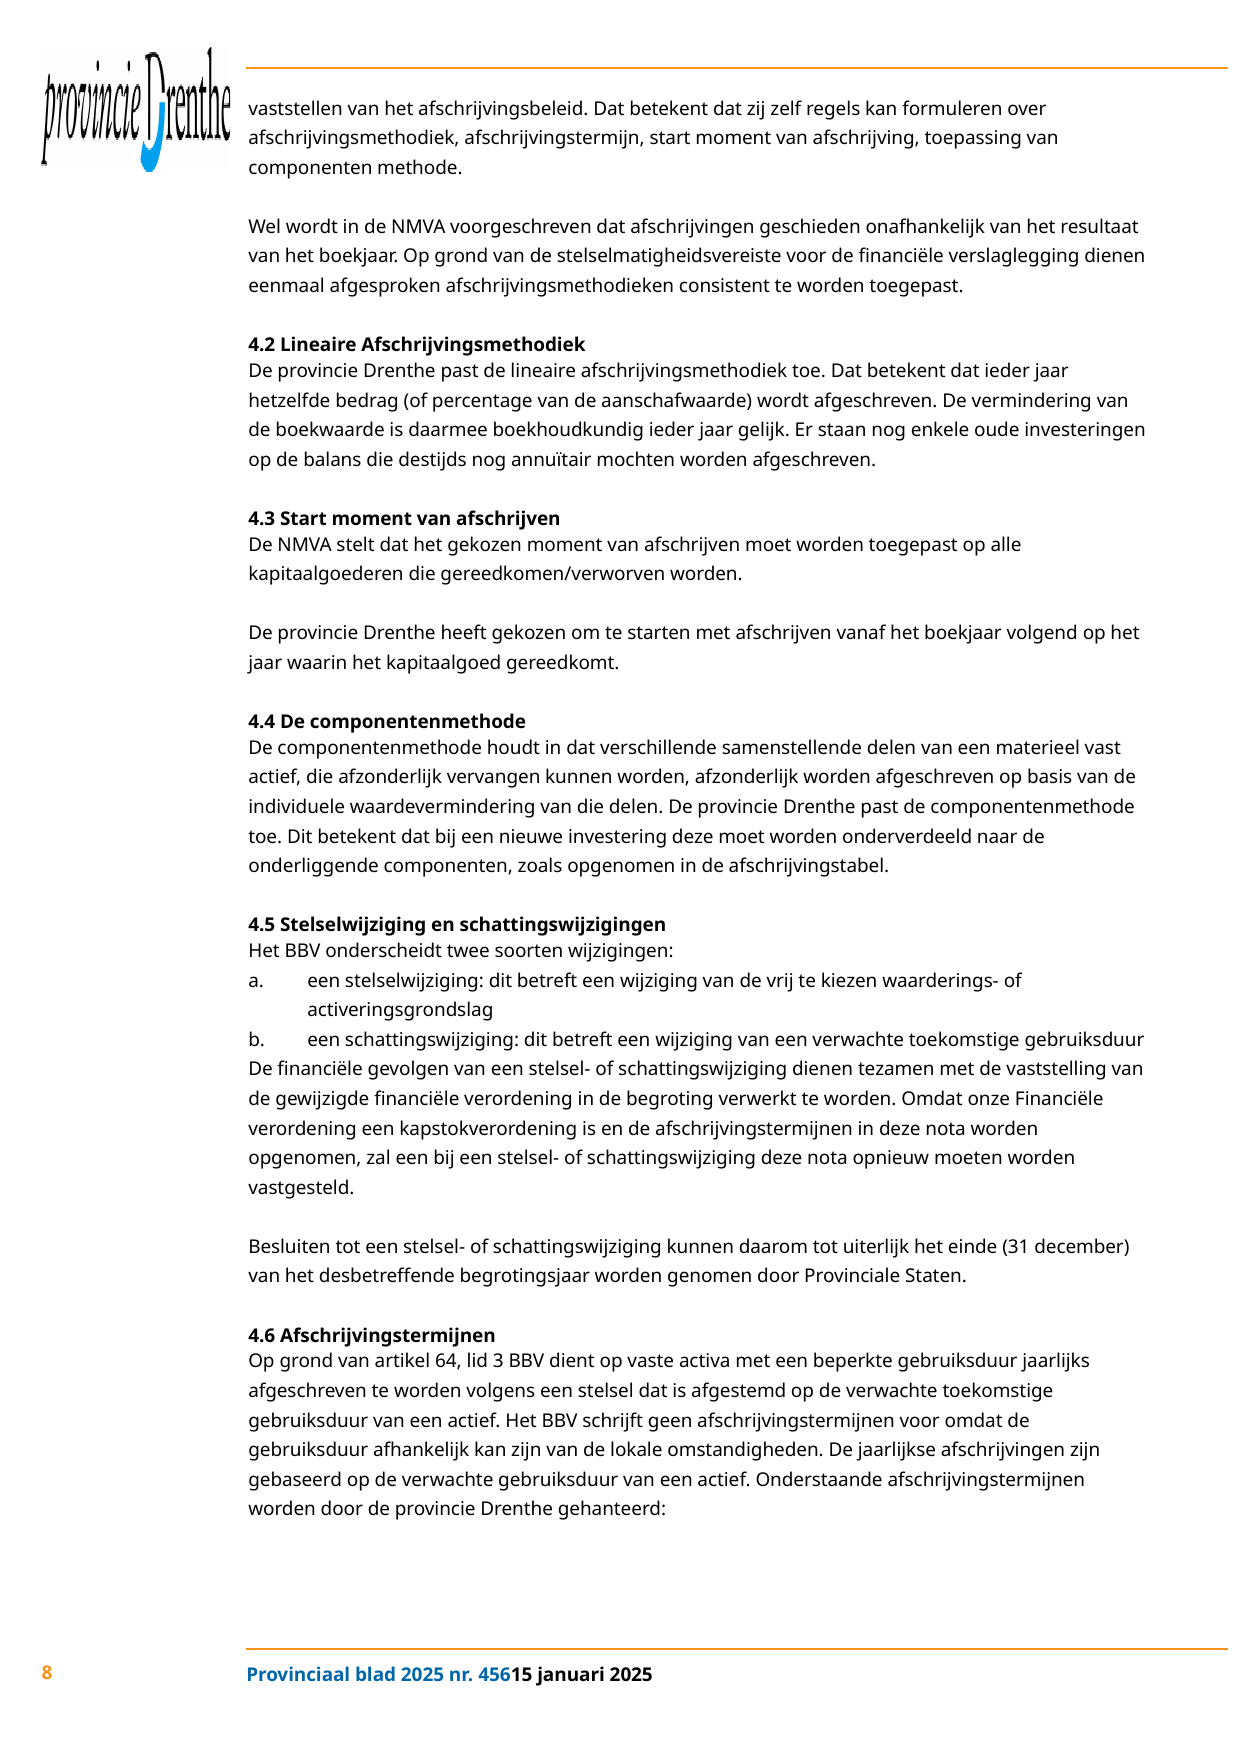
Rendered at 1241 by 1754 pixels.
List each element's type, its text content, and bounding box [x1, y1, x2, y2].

text Besluiten tot een stelsel- of schattingswijziging kunnen daarom tot uiterlijk het einde (31 december) van het desbetreffende begrotingsjaar worden genomen door Provinciale Staten. [248, 1233, 1152, 1288]
text De componentenmethode houdt in dat verschillende samenstellende delen van een materieel vast actief, die afzonderlijk vervangen kunnen worden, afzonderlijk worden afgeschreven op basis van de individuele waardevermindering van die delen. De provincie Drenthe past de componentenmethode toe. Dit betekent dat bij een nieuwe investering deze moet worden onderverdeeld naar de onderliggende componenten, zoals opgenomen in de afschrijvingstabel. [248, 734, 1152, 878]
text 4.2 Lineaire Afschrijvingsmethodiek [248, 331, 1152, 357]
text De NMVA stelt dat het gekozen moment van afschrijven moet worden toegepast op alle kapitaalgoederen die gereedkomen/verworven worden. [248, 531, 1152, 586]
text 4.6 Afschrijvingstermijnen [248, 1322, 1152, 1348]
picture [41, 47, 231, 172]
list een schattingswijziging: dit betreft een wijziging van een verwachte toekomstige gebruiksduur [248, 1026, 1152, 1052]
text De provincie Drenthe past de lineaire afschrijvingsmethodiek toe. Dat betekent dat ieder jaar hetzelfde bedrag (of percentage van de aanschafwaarde) wordt afgeschreven. De vermindering van de boekwaarde is daarmee boekhoudkundig ieder jaar gelijk. Er staan nog enkele oude investeringen op de balans die destijds nog annuïtair mochten worden afgeschreven. [248, 357, 1152, 472]
text De financiële gevolgen van een stelsel- of schattingswijziging dienen tezamen met de vaststelling van de gewijzigde financiële verordening in de begroting verwerkt te worden. Omdat onze Financiële verordening een kapstokverordening is en de afschrijvingstermijnen in deze nota worden opgenomen, zal een bij een stelsel- of schattingswijziging deze nota opnieuw moeten worden vastgesteld. [248, 1056, 1152, 1200]
list een stelselwijziging: dit betreft een wijziging van de vrij te kiezen waarderings- of activeringsgrondslag [248, 967, 1152, 1022]
text 4.3 Start moment van afschrijven [248, 505, 1152, 531]
text Wel wordt in de NMVA voorgeschreven dat afschrijvingen geschieden onafhankelijk van het resultaat van het boekjaar. Op grond van de stelselmatigheidsvereiste voor de financiële verslaglegging dienen eenmaal afgesproken afschrijvingsmethodieken consistent te worden toegepast. [248, 213, 1152, 298]
text 4.5 Stelselwijziging en schattingswijzigingen [248, 912, 1152, 937]
text De provincie Drenthe heeft gekozen om te starten met afschrijven vanaf het boekjaar volgend op het jaar waarin het kapitaalgoed gereedkomt. [248, 619, 1152, 675]
text vaststellen van het afschrijvingsbeleid. Dat betekent dat zij zelf regels kan formuleren over afschrijvingsmethodiek, afschrijvingstermijn, start moment van afschrijving, toepassing van componenten methode. [248, 95, 1152, 180]
text 4.4 De componentenmethode [248, 708, 1152, 734]
text Het BBV onderscheidt twee soorten wijzigingen: [248, 937, 1152, 963]
text Op grond van artikel 64, lid 3 BBV dient op vaste activa met een beperkte gebruiksduur jaarlijks afgeschreven te worden volgens een stelsel dat is afgestemd op de verwachte toekomstige gebruiksduur van een actief. Het BBV schrijft geen afschrijvingstermijnen voor omdat de gebruiksduur afhankelijk kan zijn van de lokale omstandigheden. De jaarlijkse afschrijvingen zijn gebaseerd op de verwachte gebruiksduur van een actief. Onderstaande afschrijvingstermijnen worden door de provincie Drenthe gehanteerd: [248, 1348, 1152, 1521]
